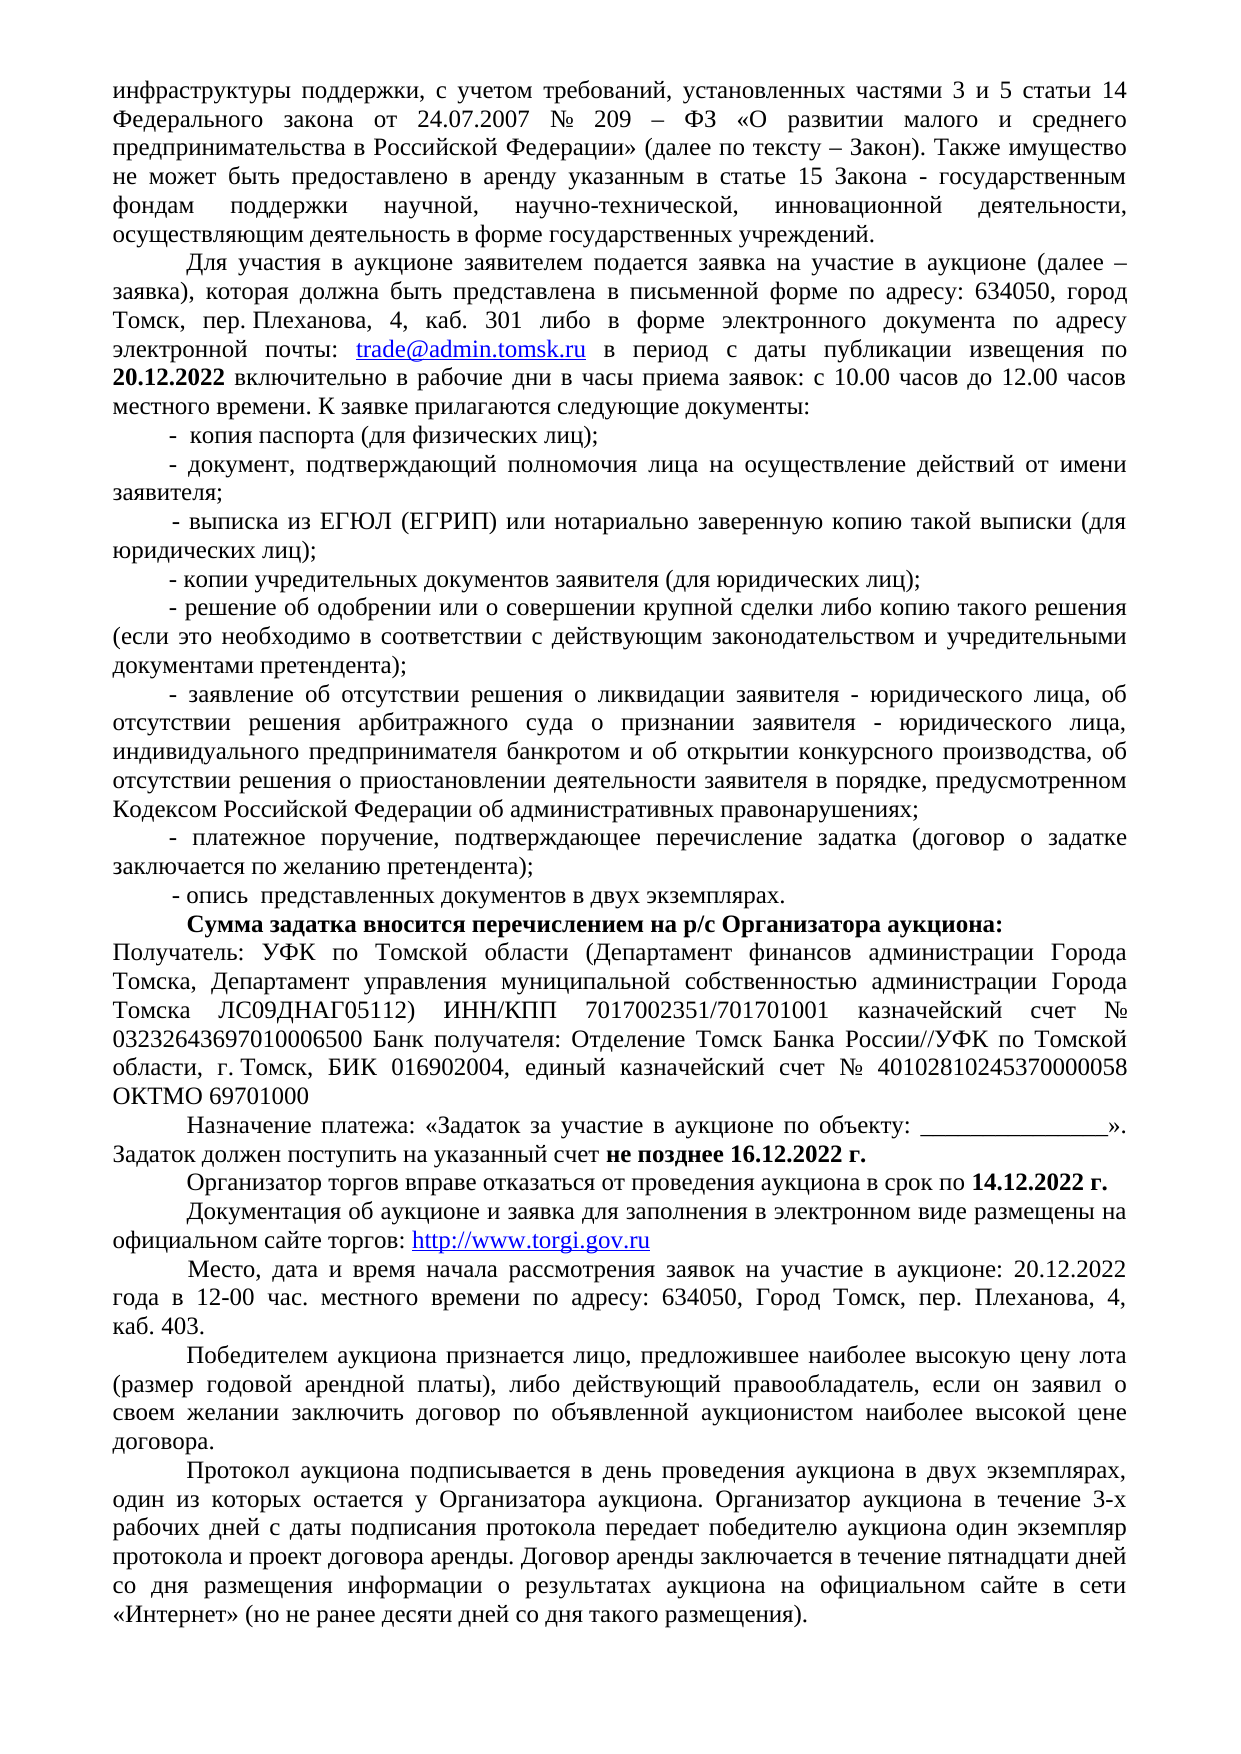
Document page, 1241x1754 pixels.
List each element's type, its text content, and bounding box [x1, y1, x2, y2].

text инфраструктуры поддержки, с учетом требований, установленных частями 3 и 5 статьи 14 Федерального закона от 24.07.2007 № 209 – ФЗ «О развитии малого и среднего предпринимательства в Российской Федерации» (далее по тексту – Закон). Также имущество не может быть предоставлено в аренду указанным в статье 15 Закона - государственным фондам поддержки научной, научно-технической, инновационной деятельности, осуществляющим деятельность в форме государственных учреждений. [112, 75, 1128, 247]
text - решение об одобрении или о совершении крупной сделки либо копию такого решения (если это необходимо в соответствии с действующим законодательством и учредительными документами претендента); [112, 592, 1128, 679]
text - копии учредительных документов заявителя (для юридических лиц); [112, 564, 1128, 592]
text - заявление об отсутствии решения о ликвидации заявителя - юридического лица, об отсутствии решения арбитражного суда о признании заявителя - юридического лица, индивидуального предпринимателя банкротом и об открытии конкурсного производства, об отсутствии решения о приостановлении деятельности заявителя в порядке, предусмотренном Кодексом Российской Федерации об административных правонарушениях; [112, 679, 1128, 822]
text Назначение платежа: «Задаток за участие в аукционе по объекту: _______________». Задаток должен поступить на указанный счет не позднее 16.12.2022 г. [112, 1110, 1128, 1167]
text - платежное поручение, подтверждающее перечисление задатка (договор о задатке заключается по желанию претендента); [112, 822, 1128, 880]
text Для участия в аукционе заявителем подается заявка на участие в аукционе (далее – заявка), которая должна быть представлена в письменной форме по адресу: 634050, город Томск, пер. Плеханова, 4, каб. 301 либо в форме электронного документа по адресу электронной почты: trade@admin.tomsk.ru в период с даты публикации извещения по 20.12.2022 включительно в рабочие дни в часы приема заявок: с 10.00 часов до 12.00 часов местного времени. К заявке прилагаются следующие документы: [112, 247, 1128, 420]
text Документация об аукционе и заявка для заполнения в электронном виде размещены на официальном сайте торгов: http://www.torgi.gov.ru [112, 1196, 1128, 1254]
text - документ, подтверждающий полномочия лица на осуществление действий от имени заявителя; [112, 449, 1128, 506]
text Место, дата и время начала рассмотрения заявок на участие в аукционе: 20.12.2022 года в 12-00 час. местного времени по адресу: 634050, Город Томск, пер. Плеханова, 4, каб. 403. [112, 1254, 1128, 1340]
text Протокол аукциона подписывается в день проведения аукциона в двух экземплярах, один из которых остается у Организатора аукциона. Организатор аукциона в течение 3-х рабочих дней с даты подписания протокола передает победителю аукциона один экземпляр протокола и проект договора аренды. Договор аренды заключается в течение пятнадцати дней со дня размещения информации о результатах аукциона на официальном сайте в сети «Интернет» (но не ранее десяти дней со дня такого размещения). [112, 1455, 1128, 1627]
text Получатель: УФК по Томской области (Департамент финансов администрации Города Томска, Департамент управления муниципальной собственностью администрации Города Томска ЛС09ДНАГ05112) ИНН/КПП 7017002351/701701001 казначейский счет № 03232643697010006500 Банк получателя: Отделение Томск Банка России//УФК по Томской области, г. Томск, БИК 016902004, единый казначейский счет № 40102810245370000058 ОКТМО 69701000 [112, 937, 1128, 1110]
text - выписка из ЕГЮЛ (ЕГРИП) или нотариально заверенную копию такой выписки (для юридических лиц); [112, 506, 1128, 564]
text Организатор торгов вправе отказаться от проведения аукциона в срок по 14.12.2022 г. [112, 1167, 1128, 1196]
text Сумма задатка вносится перечислением на р/с Организатора аукциона: [112, 909, 1128, 937]
text - опись представленных документов в двух экземплярах. [112, 880, 1128, 909]
text Победителем аукциона признается лицо, предложившее наиболее высокую цену лота (размер годовой арендной платы), либо действующий правообладатель, если он заявил о своем желании заключить договор по объявленной аукционистом наиболее высокой цене договора. [112, 1340, 1128, 1455]
text - копия паспорта (для физических лиц); [112, 420, 1128, 449]
